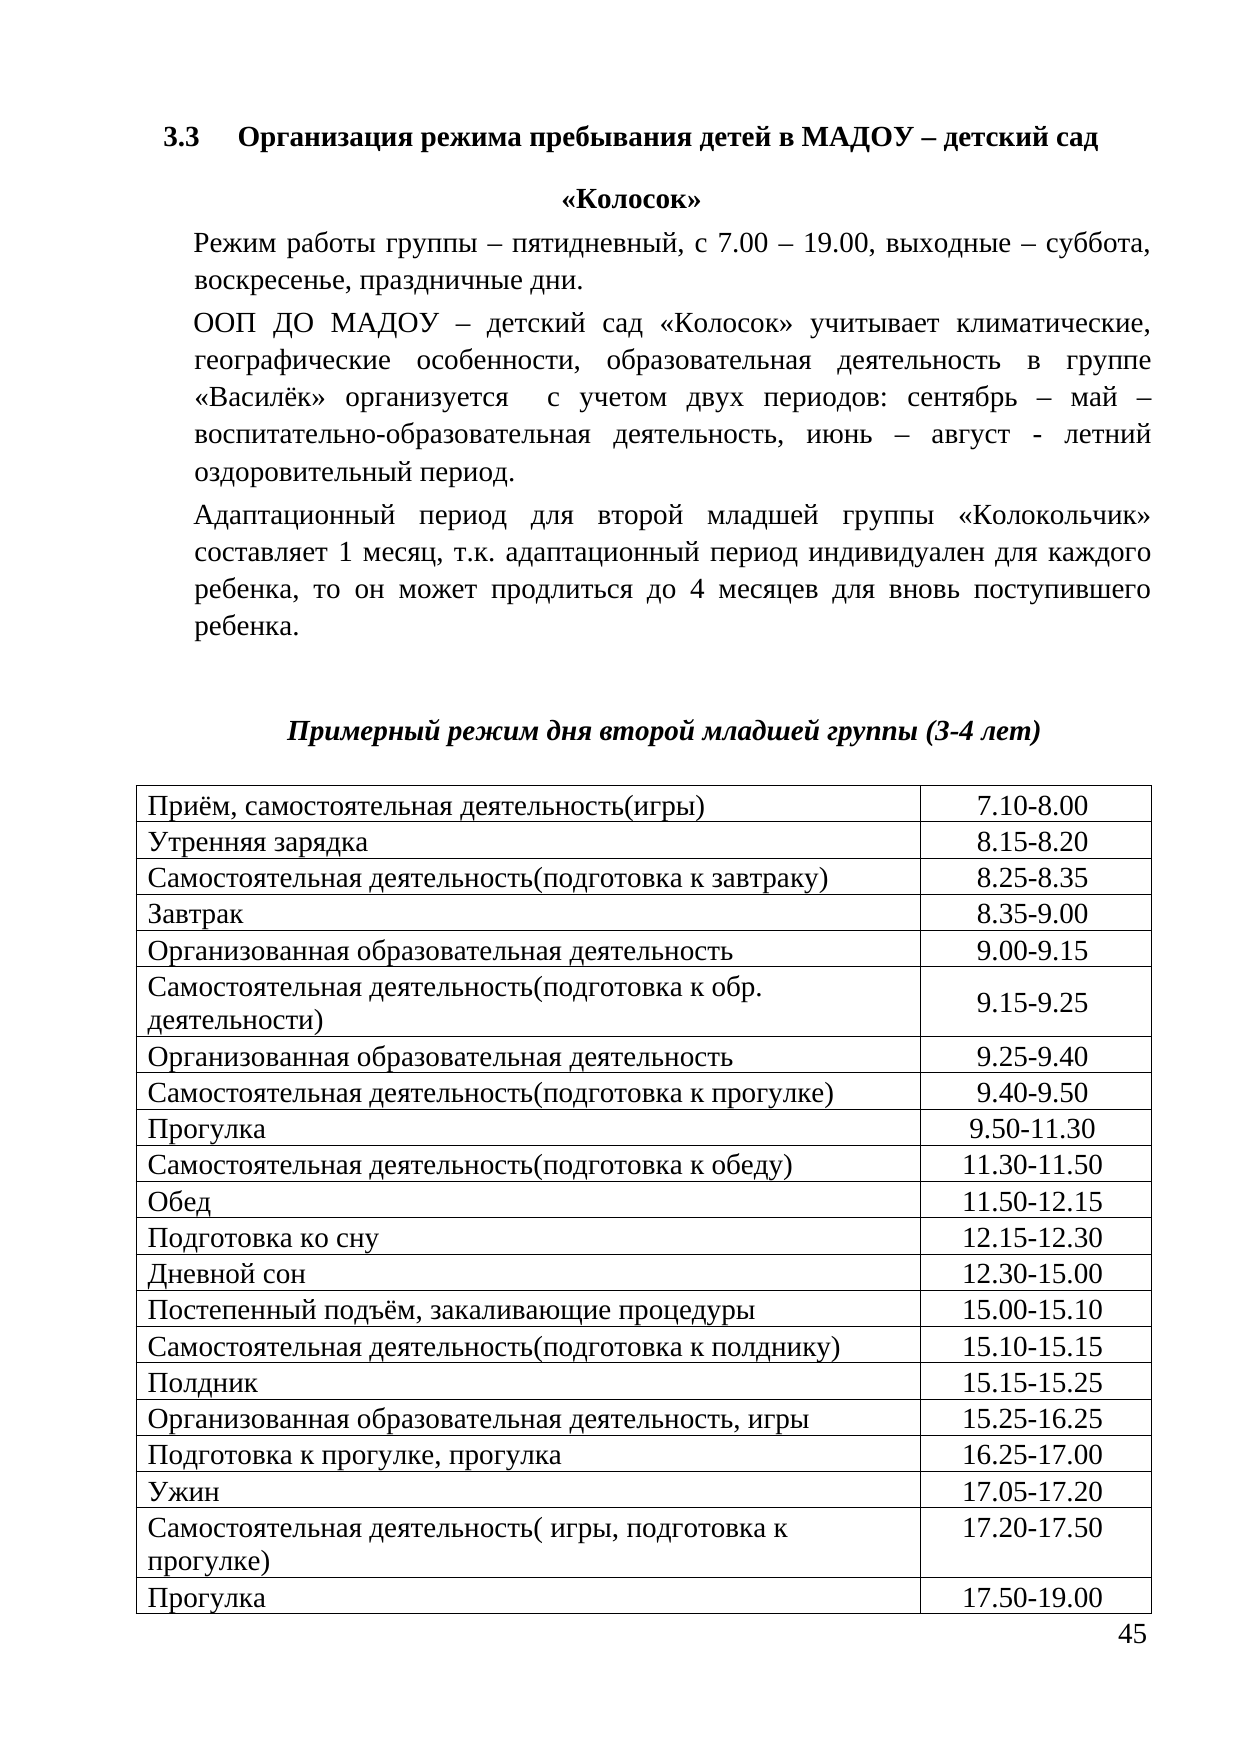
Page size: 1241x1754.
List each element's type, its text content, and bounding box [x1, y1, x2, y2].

table_cell 12.15-12.30 [921, 1218, 1151, 1253]
table_cell 11.50-12.15 [921, 1182, 1151, 1217]
table_cell 12.30-15.00 [921, 1255, 1151, 1290]
text 3.3 Организация режима пребывания детей в МАДОУ – детский сад [118, 118, 1152, 152]
table_cell 15.00-15.10 [921, 1291, 1151, 1326]
table_cell Самостоятельная деятельность(подготовка к прогулке) [137, 1073, 920, 1108]
table_cell Прогулка [137, 1110, 920, 1145]
table_cell Утренняя зарядка [137, 822, 920, 857]
subtitle Примерный режим дня второй младшей группы (3-4 лет) [287, 713, 1138, 746]
table_cell Подготовка ко сну [137, 1218, 920, 1253]
table_cell 8.35-9.00 [921, 895, 1151, 930]
table_header Приём, самостоятельная деятельность(игры) [137, 786, 920, 821]
text Адаптационный период для второй младшей группы «Колокольчик» составляет 1 месяц, т.к. адаптационный период индивидуален для каждого ребенка, то он может продлиться до 4 месяцев для вновь поступившего ребенка. [193, 497, 1152, 642]
table_cell 15.15-15.25 [921, 1363, 1151, 1398]
table_cell 15.25-16.25 [921, 1400, 1151, 1435]
table_cell Организованная образовательная деятельность [137, 1037, 920, 1072]
table_cell 16.25-17.00 [921, 1436, 1151, 1471]
table_cell Дневной сон [137, 1255, 920, 1290]
table_cell Самостоятельная деятельность(подготовка к завтраку) [137, 859, 920, 894]
table_cell Завтрак [137, 895, 920, 930]
table_cell Подготовка к прогулке, прогулка [137, 1436, 920, 1471]
text Режим работы группы – пятидневный, с 7.00 – 19.00, выходные – суббота, воскресенье, праздничные дни. [193, 225, 1152, 296]
table_cell Самостоятельная деятельность(подготовка к обеду) [137, 1146, 920, 1181]
table_cell 17.50-19.00 [921, 1578, 1151, 1613]
table_cell 9.40-9.50 [921, 1073, 1151, 1108]
table_cell Прогулка [137, 1578, 920, 1613]
table_cell 9.15-9.25 [921, 967, 1151, 1036]
table_cell 9.00-9.15 [921, 931, 1151, 966]
table_cell 8.15-8.20 [921, 822, 1151, 857]
table_cell Организованная образовательная деятельность [137, 931, 920, 966]
table_cell Постепенный подъём, закаливающие процедуры [137, 1291, 920, 1326]
table_cell 17.20-17.50 [921, 1508, 1151, 1577]
table_cell Самостоятельная деятельность(подготовка к обр. деятельности) [137, 967, 920, 1036]
table_cell 11.30-11.50 [921, 1146, 1151, 1181]
table_cell 17.05-17.20 [921, 1472, 1151, 1507]
table_cell Самостоятельная деятельность( игры, подготовка к прогулке) [137, 1508, 920, 1577]
table_cell 9.50-11.30 [921, 1110, 1151, 1145]
table_header 7.10-8.00 [921, 786, 1151, 821]
table_cell Ужин [137, 1472, 920, 1507]
table_cell Обед [137, 1182, 920, 1217]
table_cell Самостоятельная деятельность(подготовка к полднику) [137, 1327, 920, 1362]
table_cell Полдник [137, 1363, 920, 1398]
table_cell 8.25-8.35 [921, 859, 1151, 894]
subtitle «Колосок» [126, 181, 1144, 215]
text ООП ДО МАДОУ – детский сад «Колосок» учитывает климатические, географические особенности, образовательная деятельность в группе «Василёк» организуется с учетом двух периодов: сентябрь – май – воспитательно-образовательная деятельность, июнь – август - летний оздоровительный период. [193, 305, 1152, 487]
table_cell 15.10-15.15 [921, 1327, 1151, 1362]
table_cell Организованная образовательная деятельность, игры [137, 1400, 920, 1435]
table_cell 9.25-9.40 [921, 1037, 1151, 1072]
